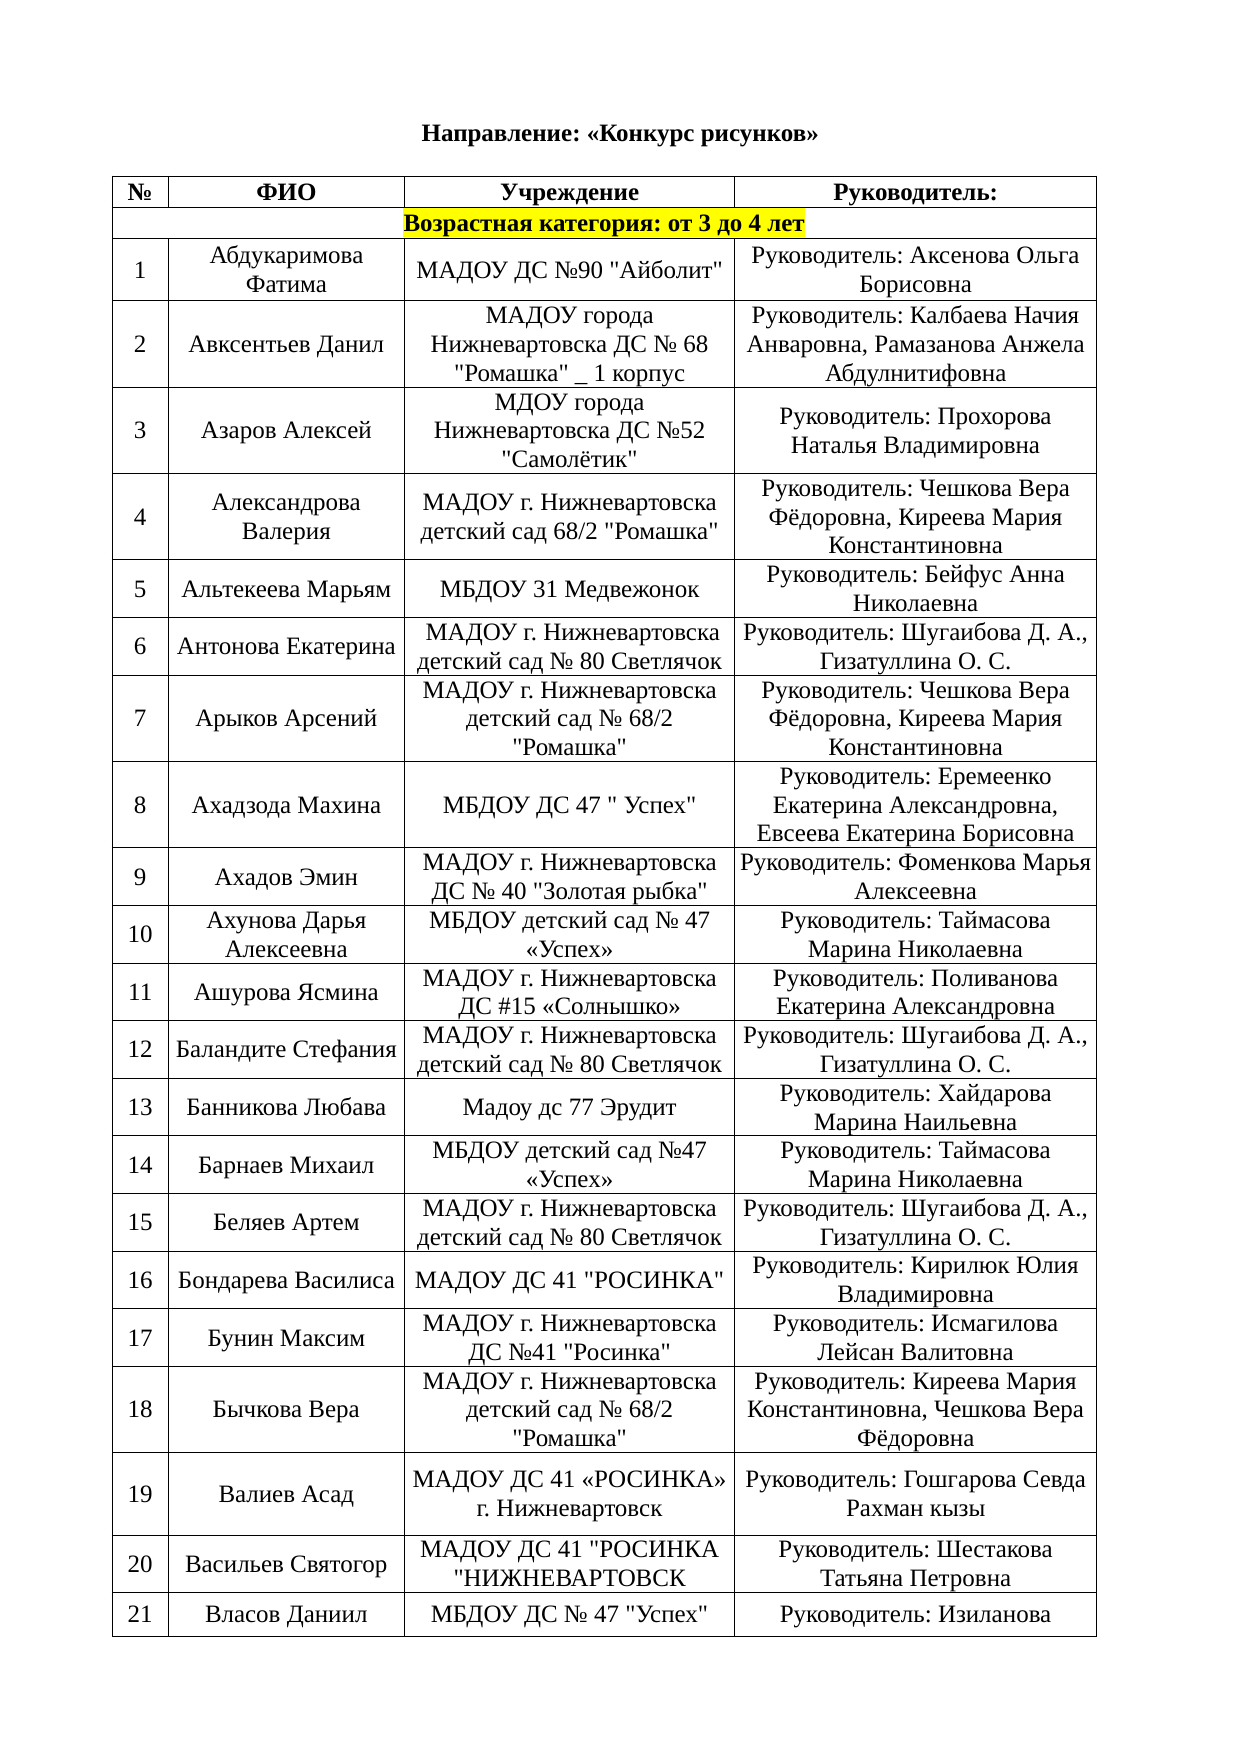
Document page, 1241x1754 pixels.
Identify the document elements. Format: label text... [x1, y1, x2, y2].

table_header Руководитель: [735, 177, 1096, 207]
table_cell 12 [113, 1021, 168, 1078]
table_cell МАДОУ г. Нижневартовска детский сад № 68/2 "Ромашка" [405, 676, 734, 761]
table_cell Возрастная категория: от 3 до 4 лет [113, 208, 1096, 238]
table_cell Ашурова Ясмина [169, 964, 404, 1020]
table_cell Александрова Валерия [169, 474, 404, 559]
text Направление: «Конкурс рисунков» [118, 118, 1122, 147]
table_cell Руководитель: Шугаибова Д. А., Гизатуллина О. С. [735, 1021, 1096, 1078]
table_cell Баландите Стефания [169, 1021, 404, 1078]
table_cell Бунин Максим [169, 1309, 404, 1366]
table_cell Барнаев Михаил [169, 1136, 404, 1193]
table_cell Руководитель: Чешкова Вера Фёдоровна, Киреева Мария Константиновна [735, 676, 1096, 761]
table_cell Руководитель: Гошгарова Севда Рахман кызы [735, 1453, 1096, 1534]
table_cell Руководитель: Шугаибова Д. А., Гизатуллина О. С. [735, 618, 1096, 674]
table_cell Руководитель: Прохорова Наталья Владимировна [735, 388, 1096, 473]
table_cell МБДОУ детский сад № 47 «Успех» [405, 906, 734, 962]
table_cell Руководитель: Еремеенко Екатерина Александровна, Евсеева Екатерина Борисовна [735, 762, 1096, 847]
table_cell МДОУ города Нижневартовска ДС №52 "Самолётик" [405, 388, 734, 473]
table_cell 4 [113, 474, 168, 559]
table_header № [113, 177, 168, 207]
table_cell 16 [113, 1252, 168, 1308]
table_header ФИО [169, 177, 404, 207]
table_cell Бондарева Василиса [169, 1252, 404, 1308]
table_cell Руководитель: Поливанова Екатерина Александровна [735, 964, 1096, 1020]
table_cell МБДОУ ДС 47 " Успех" [405, 762, 734, 847]
table_cell МАДОУ г. Нижневартовска детский сад 68/2 "Ромашка" [405, 474, 734, 559]
table_cell МБДОУ ДС № 47 "Успех" [405, 1593, 734, 1636]
table_cell Ахунова Дарья Алексеевна [169, 906, 404, 962]
table_cell 10 [113, 906, 168, 962]
table_cell МБДОУ детский сад №47 «Успех» [405, 1136, 734, 1193]
table_cell МАДОУ города Нижневартовска ДС № 68 "Ромашка" _ 1 корпус [405, 301, 734, 387]
table_cell МАДОУ ДС 41 "РОСИНКА" [405, 1252, 734, 1308]
table_cell МАДОУ г. Нижневартовска ДС #15 «Солнышко» [405, 964, 734, 1020]
table_cell МАДОУ г. Нижневартовска детский сад № 80 Светлячок [405, 1194, 734, 1251]
table_cell Мадоу дс 77 Эрудит [405, 1079, 734, 1135]
table_cell 5 [113, 560, 168, 617]
table_cell 14 [113, 1136, 168, 1193]
table_cell 21 [113, 1593, 168, 1636]
table_cell Руководитель: Изиланова [735, 1593, 1096, 1636]
table_cell Руководитель: Таймасова Марина Николаевна [735, 906, 1096, 962]
table_cell 18 [113, 1367, 168, 1452]
table_cell Антонова Екатерина [169, 618, 404, 674]
table_cell МАДОУ г. Нижневартовска ДС № 40 "Золотая рыбка" [405, 848, 734, 905]
table_cell Власов Даниил [169, 1593, 404, 1636]
table_cell 3 [113, 388, 168, 473]
table_cell 2 [113, 301, 168, 387]
table_cell 1 [113, 239, 168, 300]
table_cell 11 [113, 964, 168, 1020]
table_cell 7 [113, 676, 168, 761]
table_cell Руководитель: Шугаибова Д. А., Гизатуллина О. С. [735, 1194, 1096, 1251]
table_cell Руководитель: Фоменкова Марья Алексеевна [735, 848, 1096, 905]
table_cell Беляев Артем [169, 1194, 404, 1251]
table_cell Ахадзода Махина [169, 762, 404, 847]
table_cell Авксентьев Данил [169, 301, 404, 387]
table_cell Руководитель: Хайдарова Марина Наильевна [735, 1079, 1096, 1135]
table_cell Валиев Асад [169, 1453, 404, 1534]
table_cell 13 [113, 1079, 168, 1135]
table_cell 6 [113, 618, 168, 674]
table_cell МАДОУ ДС 41 «РОСИНКА» г. Нижневартовск [405, 1453, 734, 1534]
table_cell 20 [113, 1536, 168, 1592]
table_cell Арыков Арсений [169, 676, 404, 761]
table_cell МАДОУ г. Нижневартовска детский сад № 68/2 "Ромашка" [405, 1367, 734, 1452]
table_cell Руководитель: Аксенова Ольга Борисовна [735, 239, 1096, 300]
table_cell Руководитель: Кирилюк Юлия Владимировна [735, 1252, 1096, 1308]
table_cell Бычкова Вера [169, 1367, 404, 1452]
table_cell Руководитель: Чешкова Вера Фёдоровна, Киреева Мария Константиновна [735, 474, 1096, 559]
table_cell 15 [113, 1194, 168, 1251]
table_cell 17 [113, 1309, 168, 1366]
table_cell Альтекеева Марьям [169, 560, 404, 617]
table_cell Руководитель: Калбаева Начия Анваровна, Рамазанова Анжела Абдулнитифовна [735, 301, 1096, 387]
table_cell Ахадов Эмин [169, 848, 404, 905]
table_cell Руководитель: Шестакова Татьяна Петровна [735, 1536, 1096, 1592]
table_cell МАДОУ ДС №90 "Айболит" [405, 239, 734, 300]
table_cell 19 [113, 1453, 168, 1534]
table_cell Руководитель: Исмагилова Лейсан Валитовна [735, 1309, 1096, 1366]
table_cell МАДОУ г. Нижневартовска ДС №41 "Росинка" [405, 1309, 734, 1366]
table_cell Руководитель: Киреева Мария Константиновна, Чешкова Вера Фёдоровна [735, 1367, 1096, 1452]
table_cell МАДОУ г. Нижневартовска детский сад № 80 Светлячок [405, 618, 734, 674]
table_cell Абдукаримова Фатима [169, 239, 404, 300]
table_cell Руководитель: Таймасова Марина Николаевна [735, 1136, 1096, 1193]
table_cell Азаров Алексей [169, 388, 404, 473]
table_cell МАДОУ ДС 41 "РОСИНКА "НИЖНЕВАРТОВСК [405, 1536, 734, 1592]
table_cell 8 [113, 762, 168, 847]
table_cell 9 [113, 848, 168, 905]
table_cell Банникова Любава [169, 1079, 404, 1135]
table_cell МАДОУ г. Нижневартовска детский сад № 80 Светлячок [405, 1021, 734, 1078]
table_cell Руководитель: Бейфус Анна Николаевна [735, 560, 1096, 617]
table_cell Васильев Святогор [169, 1536, 404, 1592]
table_cell МБДОУ 31 Медвежонок [405, 560, 734, 617]
table_header Учреждение [405, 177, 734, 207]
